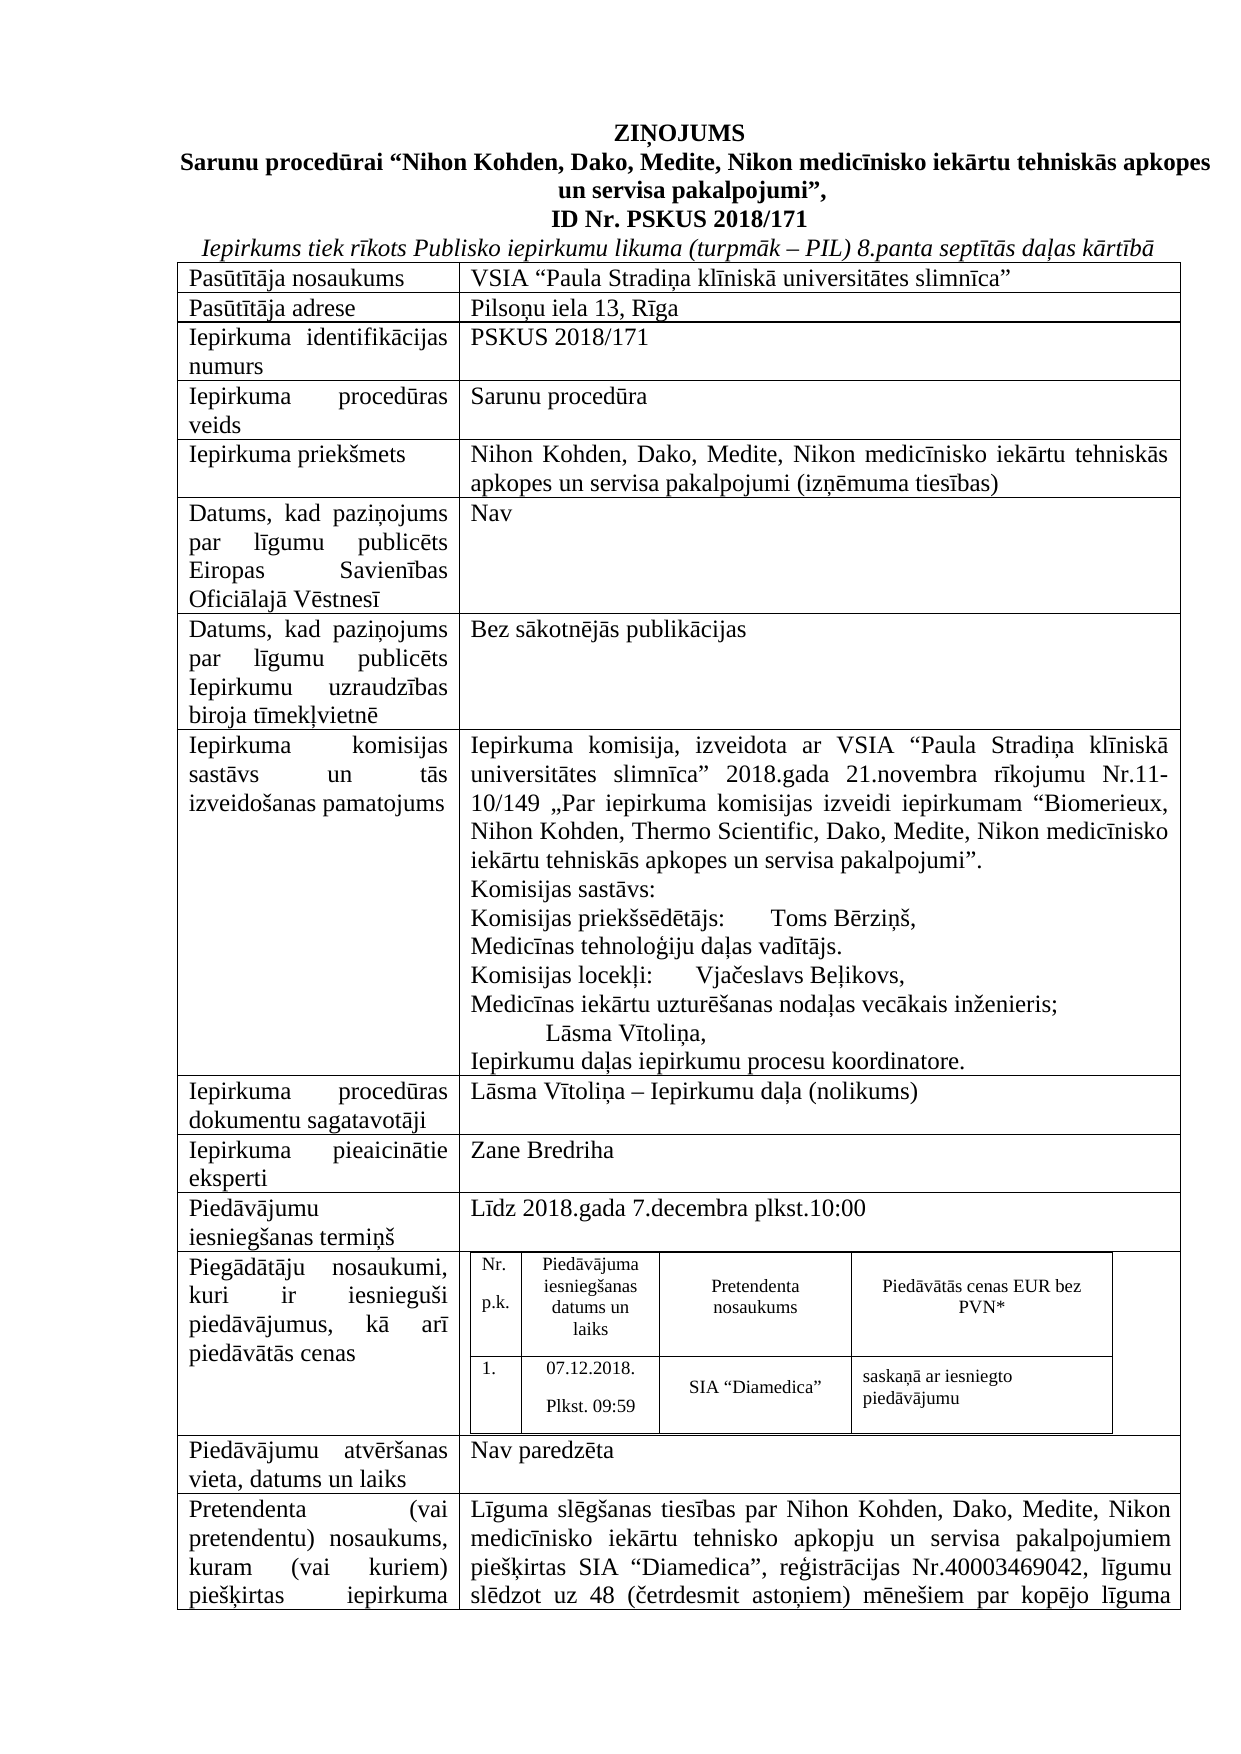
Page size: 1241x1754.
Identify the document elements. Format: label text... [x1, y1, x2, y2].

text ID Nr. PSKUS 2018/171 [177, 204, 1181, 233]
table_header VSIA “Paula Stradiņa klīniskā universitātes slimnīca” [460, 263, 1180, 292]
table_cell Pasūtītāja adrese [178, 293, 459, 321]
table_cell SIA “Diamedica” [660, 1357, 851, 1433]
table_cell Datums, kad paziņojums par līgumu publicēts Eiropas Savienības Oficiālajā Vēstnesī [178, 498, 459, 613]
table_cell Iepirkuma procedūras veids [178, 381, 459, 438]
table_cell Līguma slēgšanas tiesības par Nihon Kohden, Dako, Medite, Nikon medicīnisko iekārtu tehnisko apkopju un servisa pakalpojumiem piešķirtas SIA “Diamedica”, reģistrācijas Nr.40003469042, līgumu slēdzot uz 48 (četrdesmit astoņiem) mēnešiem par kopējo līguma [460, 1494, 1180, 1609]
table_header Pasūtītāja nosaukums [178, 263, 459, 292]
table_cell 07.12.2018. Plkst. 09:59 [522, 1357, 659, 1433]
table_cell Zane Bredriha [460, 1135, 1180, 1192]
table_cell Lāsma Vītoliņa – Iepirkumu daļa (nolikums) [460, 1076, 1180, 1134]
table_cell Iepirkuma pieaicinātie eksperti [178, 1135, 459, 1192]
text Sarunu procedūrai “Nihon Kohden, Dako, Medite, Nikon medicīnisko iekārtu tehniskās apkopes un servisa pakalpojumi”, [177, 147, 1214, 204]
table_cell Sarunu procedūra [460, 381, 1180, 438]
table_cell Iepirkuma komisijas sastāvs un tās izveidošanas pamatojums [178, 730, 459, 1075]
table_cell Bez sākotnējās publikācijas [460, 614, 1180, 729]
table_cell Pretendenta (vai pretendentu) nosaukums, kuram (vai kuriem) piešķirtas iepirkuma [178, 1494, 459, 1609]
table_header Pretendenta nosaukums [660, 1253, 851, 1356]
table_cell Nihon Kohden, Dako, Medite, Nikon medicīnisko iekārtu tehniskās apkopes un servisa pakalpojumi (izņēmuma tiesības) [460, 440, 1180, 497]
table_cell [1113, 1252, 1180, 1434]
text ZIŅOJUMS [177, 118, 1181, 147]
table_cell Iepirkuma identifikācijas numurs [178, 323, 459, 380]
table_cell Nav paredzēta [460, 1436, 1180, 1493]
table_cell 1. [471, 1357, 521, 1433]
table_cell Nav [460, 498, 1180, 613]
table_cell Pilsoņu iela 13, Rīga [460, 293, 1180, 321]
table_header Nr. p.k. [471, 1253, 521, 1356]
table_cell [460, 1252, 470, 1434]
table_header Piedāvājuma iesniegšanas datums un laiks [522, 1253, 659, 1356]
table_cell saskaņā ar iesniegto piedāvājumu [852, 1357, 1112, 1433]
table_header Piedāvātās cenas EUR bez PVN* [852, 1253, 1112, 1356]
table_cell Piegādātāju nosaukumi, kuri ir iesnieguši piedāvājumus, kā arī piedāvātās cenas [178, 1252, 459, 1434]
table_cell Datums, kad paziņojums par līgumu publicēts Iepirkumu uzraudzības biroja tīmekļvietnē [178, 614, 459, 729]
table_cell Līdz 2018.gada 7.decembra plkst.10:00 [460, 1193, 1180, 1251]
table_cell Iepirkuma komisija, izveidota ar VSIA “Paula Stradiņa klīniskā universitātes slimnīca” 2018.gada 21.novembra rīkojumu Nr.11-10/149 „Par iepirkuma komisijas izveidi iepirkumam “Biomerieux, Nihon Kohden, Thermo Scientific, Dako, Medite, Nikon medicīnisko iekārtu tehniskās apkopes un servisa pakalpojumi”. Komisijas sastāvs: Komisijas priekšsēdētājs: Toms Bērziņš, Medicīnas tehnoloģiju daļas vadītājs. Komisijas locekļi: Vjačeslavs Beļikovs, Medicīnas iekārtu uzturēšanas nodaļas vecākais inženieris; Lāsma Vītoliņa, Iepirkumu daļas iepirkumu procesu koordinatore. [460, 730, 1180, 1075]
table_cell Piedāvājumu iesniegšanas termiņš [178, 1193, 459, 1251]
table_cell PSKUS 2018/171 [460, 323, 1180, 380]
table_cell Iepirkuma procedūras dokumentu sagatavotāji [178, 1076, 459, 1134]
table_cell Piedāvājumu atvēršanas vieta, datums un laiks [178, 1436, 459, 1493]
table_cell Iepirkuma priekšmets [178, 440, 459, 497]
text Iepirkums tiek rīkots Publisko iepirkumu likuma (turpmāk – PIL) 8.panta septītās daļas kārtībā [177, 233, 1181, 262]
